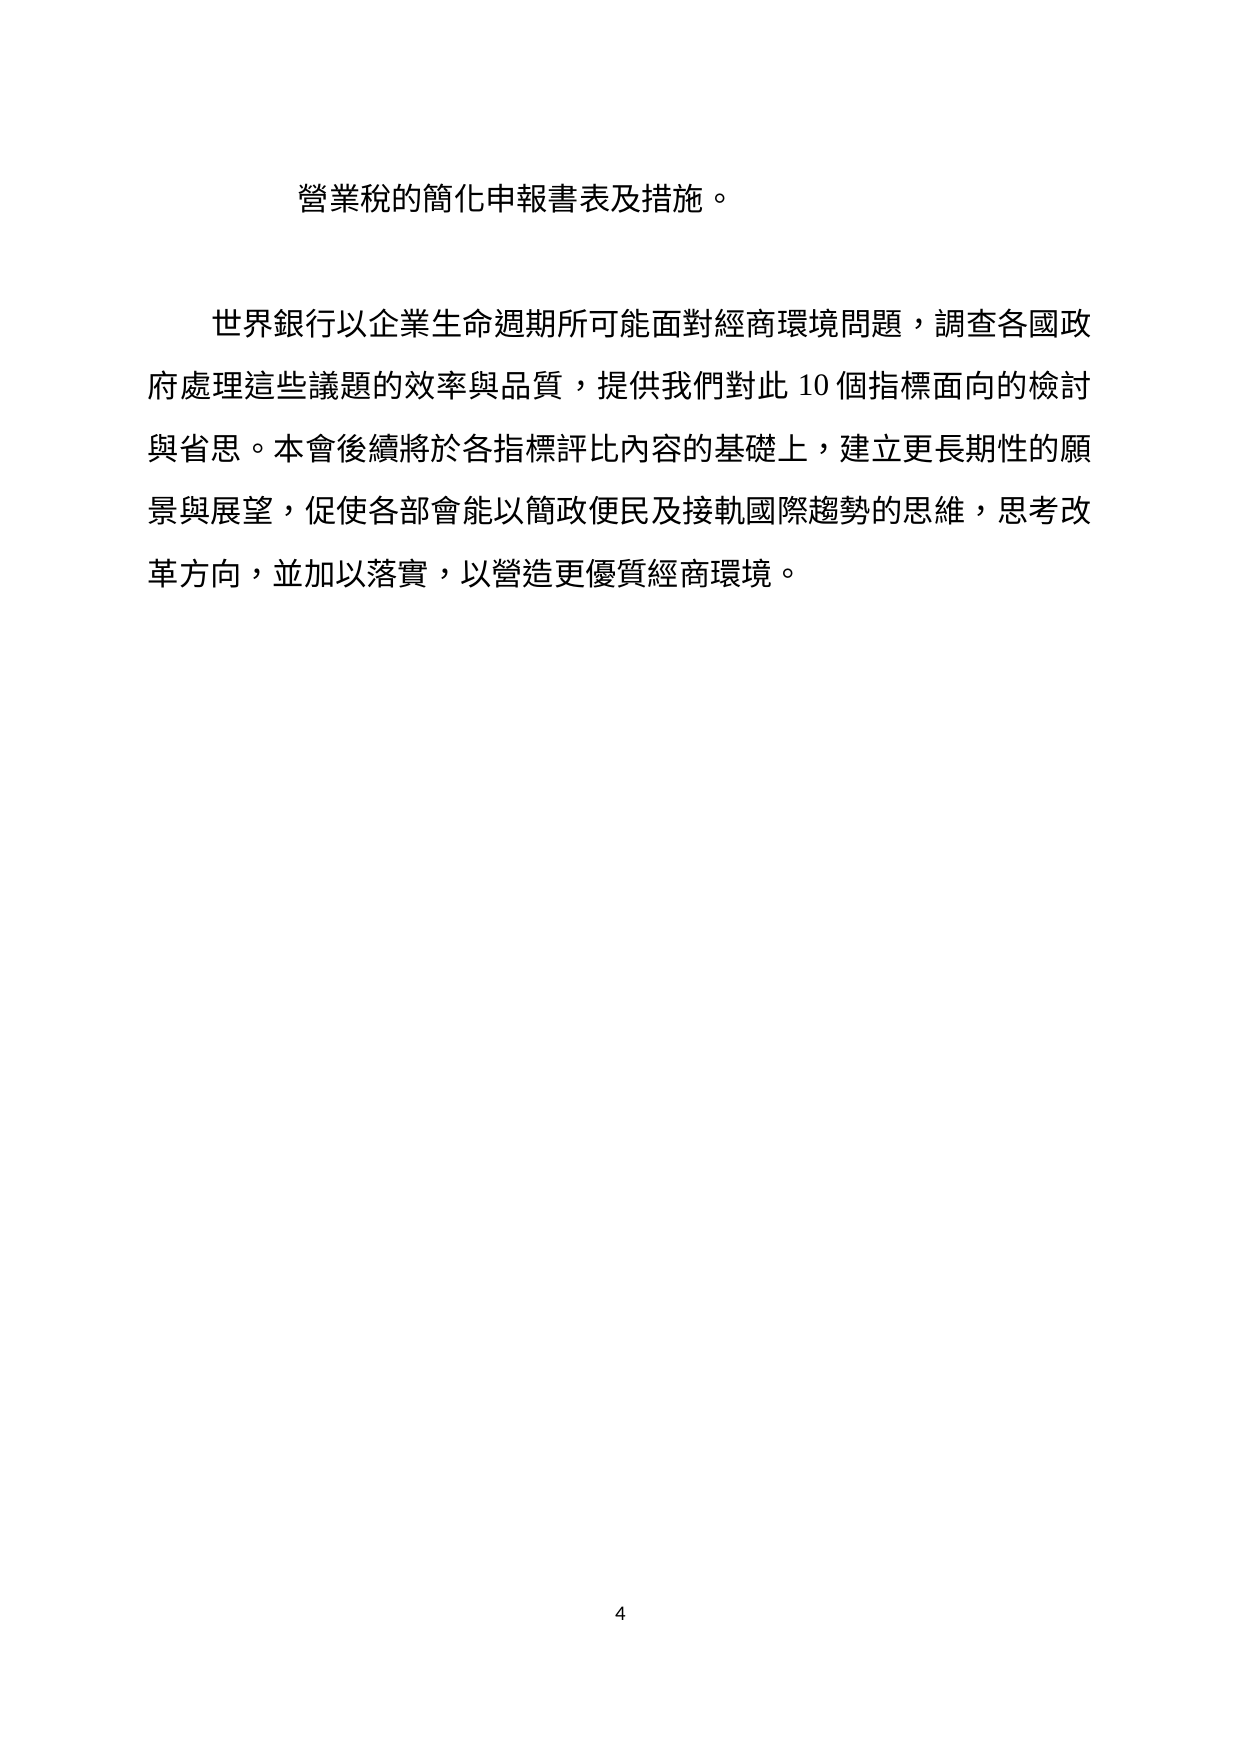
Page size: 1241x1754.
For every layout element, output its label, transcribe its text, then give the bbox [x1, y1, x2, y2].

text 世界銀行以企業生命週期所可能面對經商環境問題，調查各國政府處理這些議題的效率與品質，提供我們對此10個指標面向的檢討與省思。本會後續將於各指標評比內容的基礎上，建立更長期性的願景與展望，促使各部會能以簡政便民及接軌國際趨勢的思維，思考改革方向，並加以落實，以營造更優質經商環境。 [148, 280, 1092, 592]
list 營業稅的簡化申報書表及措施。 [223, 155, 1092, 217]
